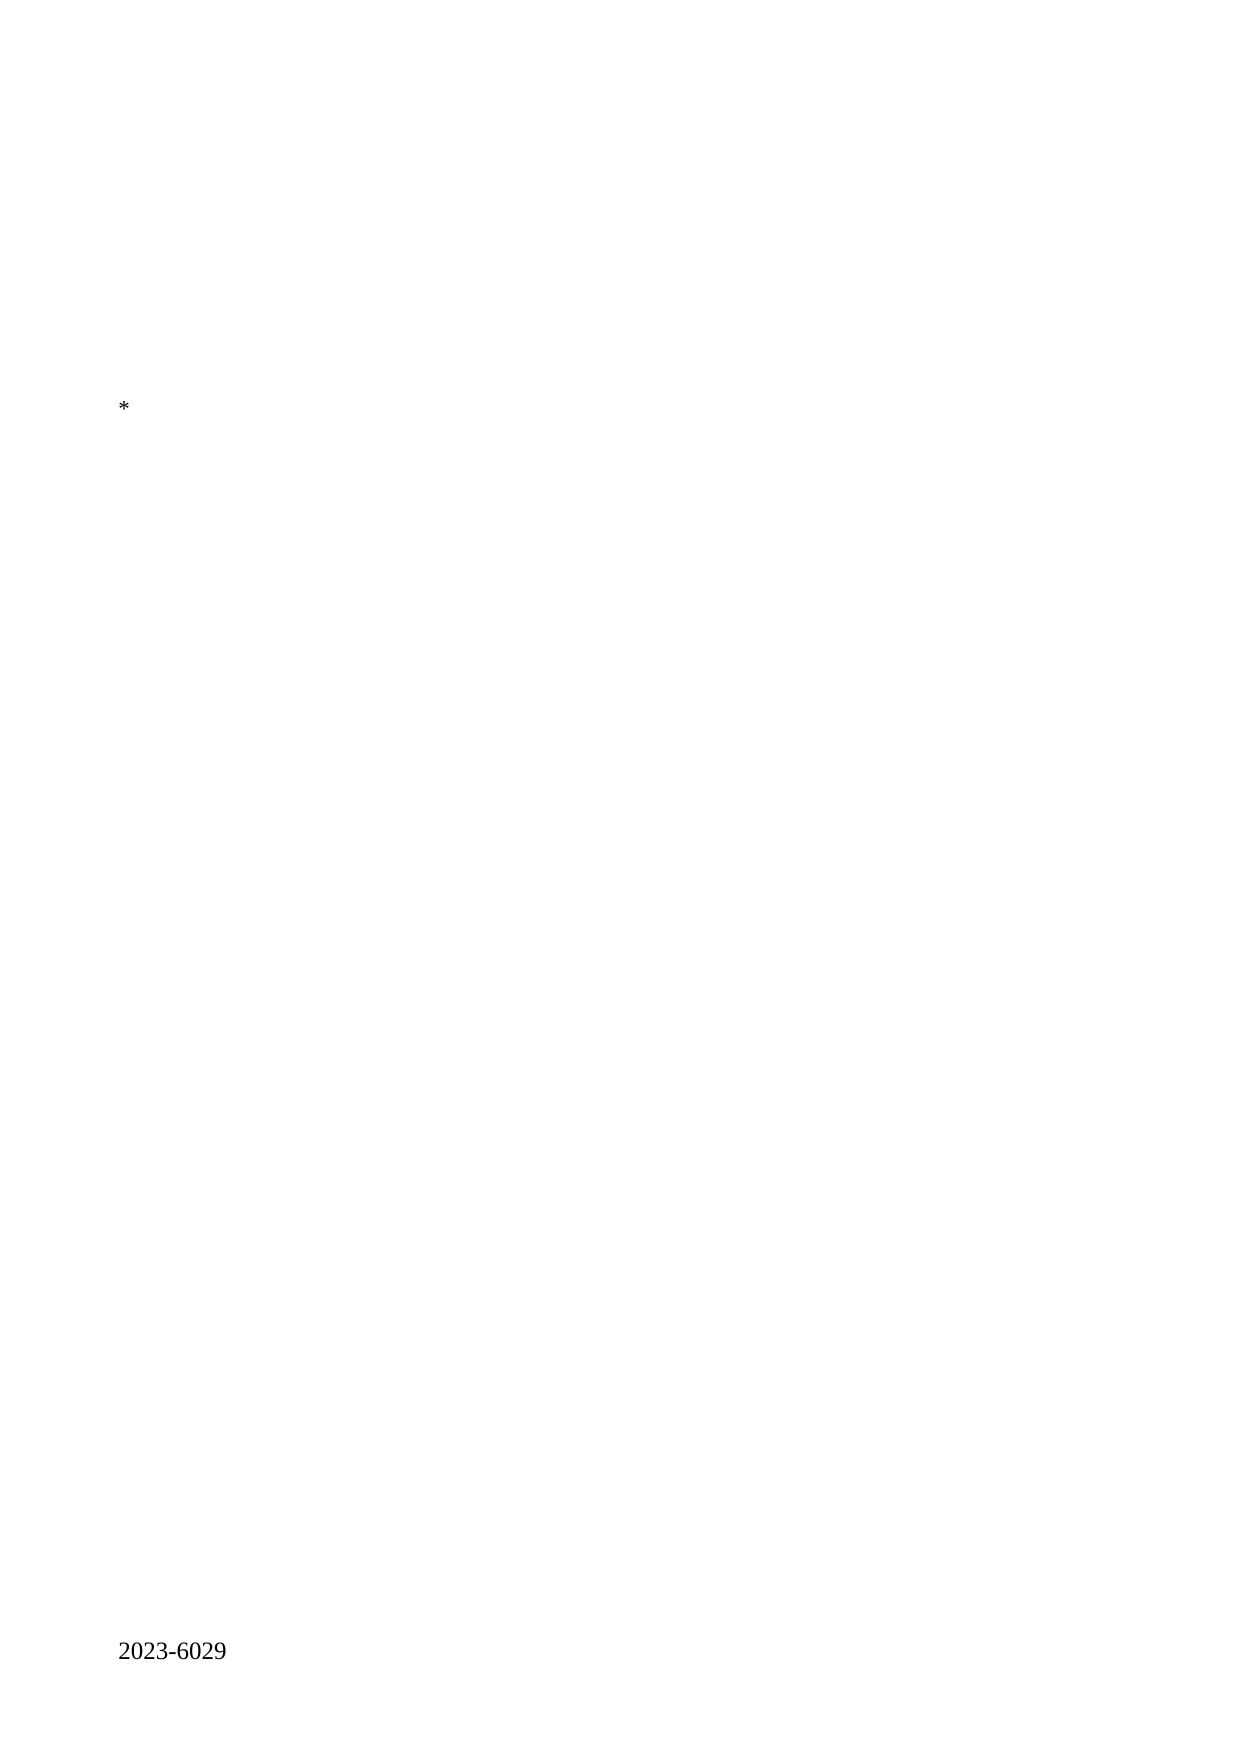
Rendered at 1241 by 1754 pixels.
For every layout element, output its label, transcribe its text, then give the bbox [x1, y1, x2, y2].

text * [118, 395, 1181, 421]
table_cell [118, 264, 352, 309]
table_cell [352, 118, 897, 264]
table_cell [898, 264, 1182, 309]
table_cell [898, 118, 1182, 264]
table_cell [118, 118, 352, 264]
table_cell [352, 264, 897, 309]
